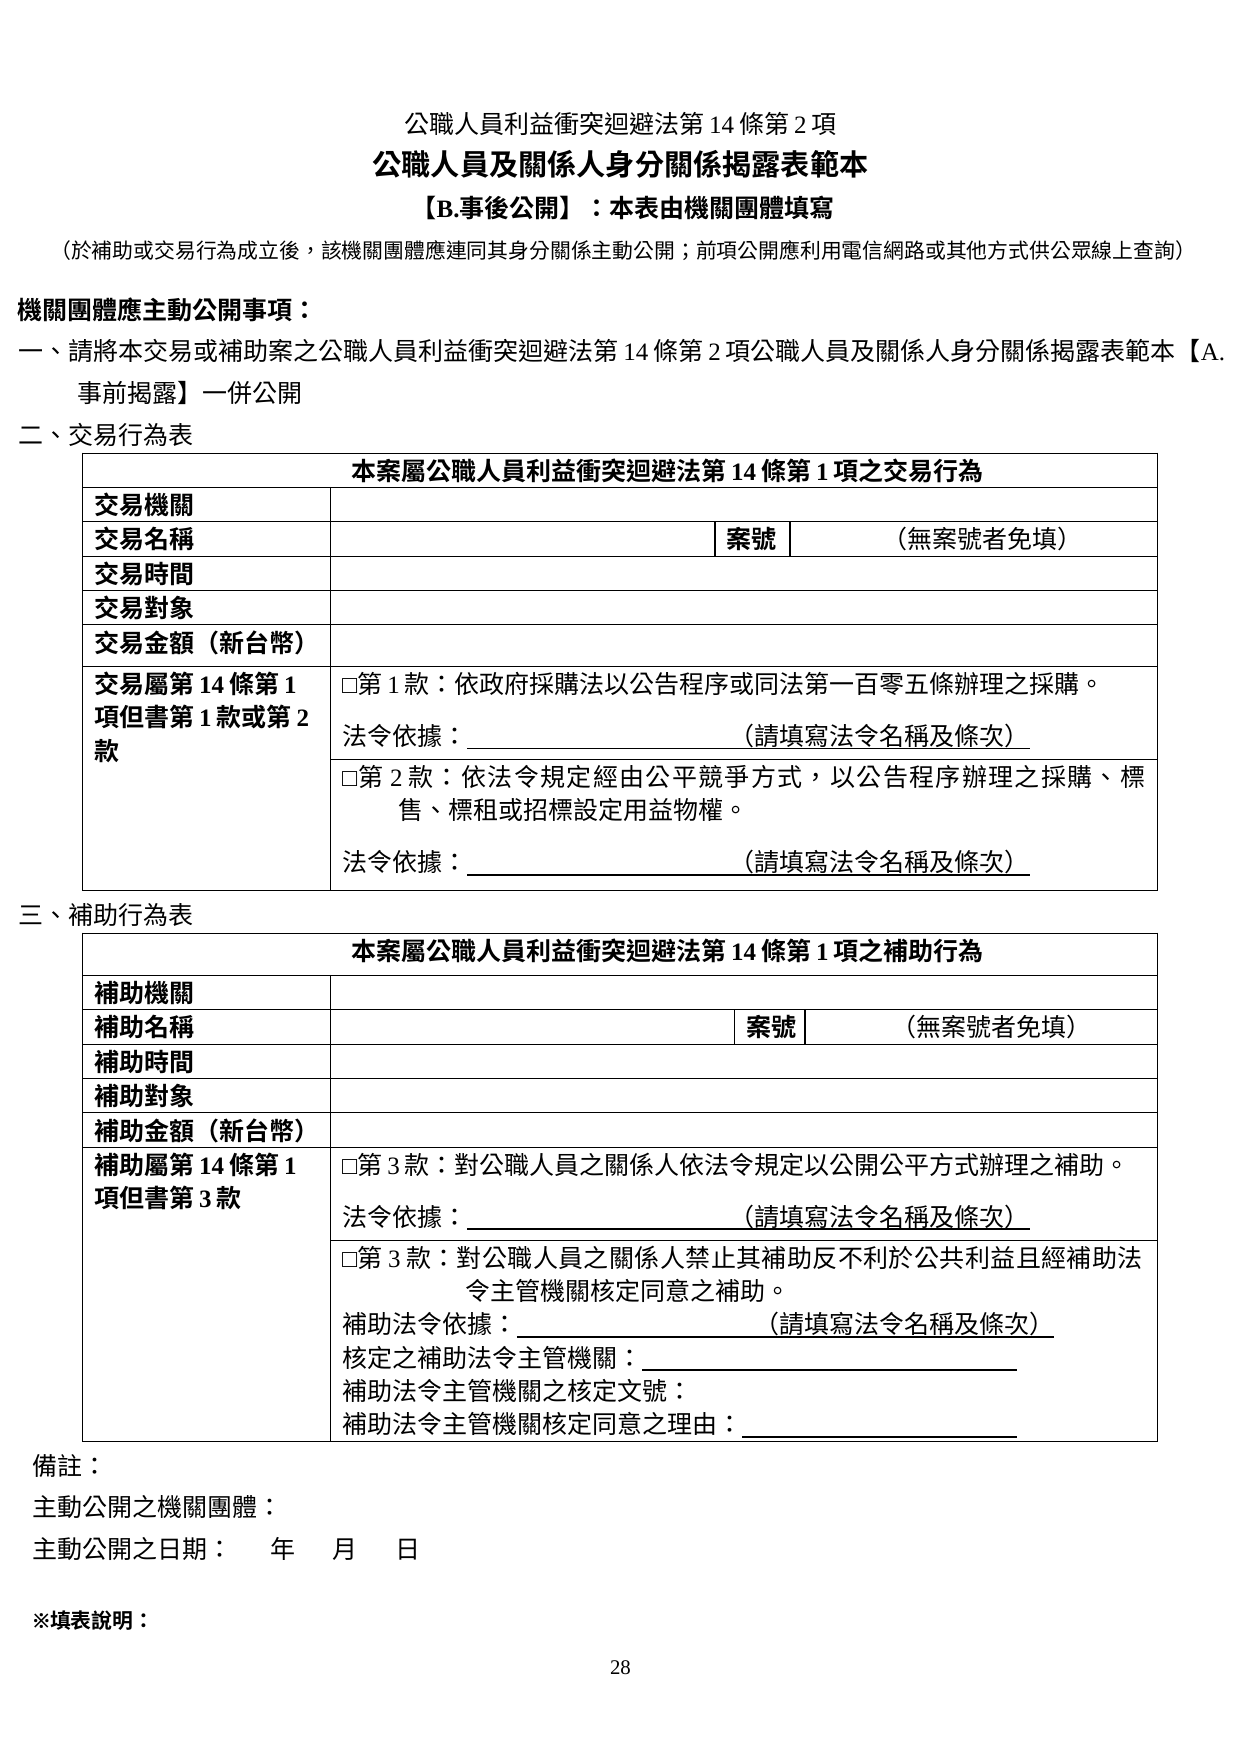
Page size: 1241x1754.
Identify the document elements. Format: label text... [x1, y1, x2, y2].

table_cell [331, 1113, 1157, 1147]
table_cell [331, 1010, 734, 1043]
text （於補助或交易行為成立後，該機關團體應連同其身分關係主動公開；前項公開應利用電信網路或其他方式供公眾線上查詢） [3, 225, 1240, 267]
table_cell 交易名稱 [83, 522, 330, 556]
table_cell 交易時間 [83, 557, 330, 590]
table_cell 補助名稱 [83, 1010, 330, 1043]
text 一、請將本交易或補助案之公職人員利益衝突迴避法第14條第2項公職人員及關係人身分關係揭露表範本【A.事前揭露】一併公開 [18, 327, 1240, 411]
table_cell 補助時間 [83, 1045, 330, 1078]
table_cell □第2款：依法令規定經由公平競爭方式，以公告程序辦理之採購、標售、標租或招標設定用益物權。 法令依據： （請填寫法令名稱及條次） [331, 760, 1157, 890]
text 機關團體應主動公開事項： [18, 286, 1240, 327]
table_cell 案號 [716, 522, 789, 556]
table_cell □第3款：對公職人員之關係人禁止其補助反不利於公共利益且經補助法令主管機關核定同意之補助。 補助法令依據： （請填寫法令名稱及條次） 核定之補助法令主管機關： 補助法令主管機關之核定文號： 補助法令主管機關核定同意之理由： [331, 1241, 1157, 1441]
text 公職人員利益衝突迴避法第14條第2項 [106, 100, 1134, 142]
table_cell [331, 488, 1157, 521]
table_cell [331, 1079, 1157, 1112]
table_cell [331, 591, 1157, 624]
text 三、補助行為表 [18, 891, 1240, 932]
table_cell □第3款：對公職人員之關係人依法令規定以公開公平方式辦理之補助。 法令依據： （請填寫法令名稱及條次） [331, 1148, 1157, 1239]
text 主動公開之日期： 年 月 日 [33, 1525, 1228, 1567]
table_cell [331, 1045, 1157, 1078]
table_cell 交易對象 [83, 591, 330, 624]
table_cell [331, 625, 1157, 666]
table_cell 補助金額（新台幣） [83, 1113, 330, 1147]
text 【B.事後公開】：本表由機關團體填寫 [3, 184, 1240, 225]
table_cell 補助機關 [83, 976, 330, 1009]
table_cell [331, 557, 1157, 590]
table_cell [331, 976, 1157, 1009]
text 公職人員及關係人身分關係揭露表範本 [106, 142, 1134, 184]
table_cell （無案號者免填） [806, 1010, 1157, 1043]
table_header 本案屬公職人員利益衝突迴避法第14條第1項之補助行為 [83, 934, 1157, 975]
table_header 本案屬公職人員利益衝突迴避法第14條第1項之交易行為 [83, 454, 1157, 487]
text 主動公開之機關團體： [33, 1483, 1228, 1525]
table_cell □第1款：依政府採購法以公告程序或同法第一百零五條辦理之採購。 法令依據： （請填寫法令名稱及條次） [331, 667, 1157, 759]
text ※填表說明： [33, 1608, 1228, 1633]
table_cell 交易金額（新台幣） [83, 625, 330, 666]
table_cell 交易屬第14條第1項但書第1款或第2款 [83, 667, 330, 890]
table_cell 交易機關 [83, 488, 330, 521]
table_cell 補助對象 [83, 1079, 330, 1112]
table_cell 補助屬第14條第1項但書第3款 [83, 1148, 330, 1441]
text 二、交易行為表 [18, 411, 1240, 452]
table_cell [331, 522, 714, 556]
table_cell 案號 [735, 1010, 804, 1043]
text 備註： [33, 1442, 1228, 1483]
table_cell （無案號者免填） [791, 522, 1157, 556]
